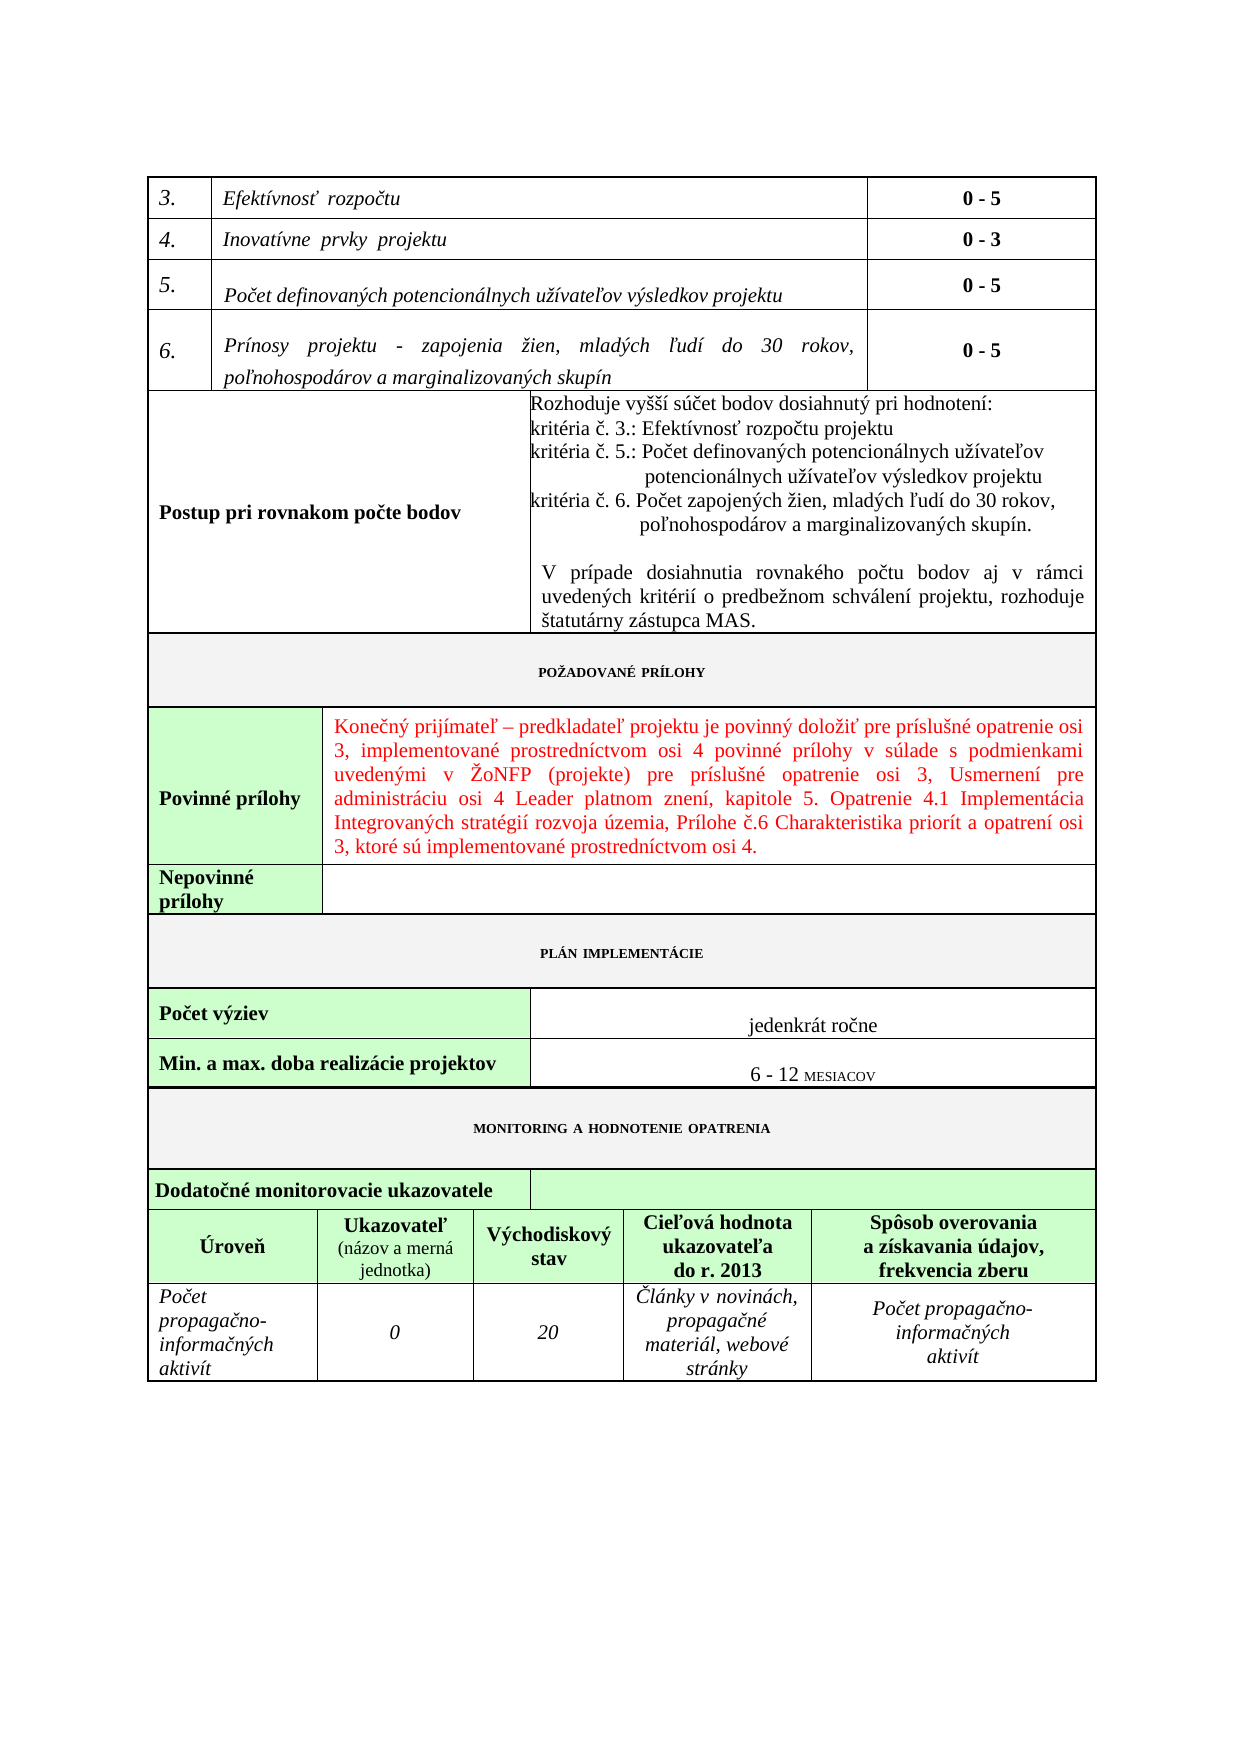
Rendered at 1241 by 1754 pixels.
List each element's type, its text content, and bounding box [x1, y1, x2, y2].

table_cell Povinné prílohy [149, 708, 322, 864]
table_cell Konečný prijímateľ – predkladateľ projektu je povinný doložiť pre príslušné opatrenie osi 3, implementované prostredníctvom osi 4 povinné prílohy v súlade s podmienkami uvedenými v ŽoNFP (projekte) pre príslušné opatrenie osi 3, Usmernení pre administráciu osi 4 Leader platnom znení, kapitole 5. Opatrenie 4.1 Implementácia Integrovaných stratégií rozvoja územia, Prílohe č.6 Charakteristika priorít a opatrení osi 3, ktoré sú implementované prostredníctvom osi 4. [323, 708, 1095, 864]
table_cell Články v novinách, propagačné materiál, webové stránky [624, 1284, 811, 1380]
table_cell Východiskový stav [474, 1210, 623, 1282]
table_cell plán implementácie [149, 915, 1095, 987]
table_cell 0 - 3 [868, 219, 1095, 259]
table_cell Postup pri rovnakom počte bodov [149, 391, 530, 632]
table_cell Efektívnosť rozpočtu [212, 178, 867, 218]
table_cell Počet propagačno-informačných aktivít [149, 1284, 317, 1380]
table_cell 3. [149, 178, 211, 218]
table_cell jedenkrát ročne [531, 989, 1095, 1037]
table_cell Inovatívne prvky projektu [212, 219, 867, 259]
table_cell Cieľová hodnota ukazovateľa do r. 2013 [624, 1210, 811, 1282]
table_cell 6. [149, 310, 211, 390]
table_cell 20 [474, 1284, 623, 1380]
table_cell 0 - 5 [868, 310, 1095, 390]
table_cell Počet výziev [149, 989, 530, 1037]
table_cell 0 [318, 1284, 473, 1380]
table_cell Prínosy projektu - zapojenia žien, mladých ľudí do 30 rokov, poľnohospodárov a marginalizovaných skupín [212, 310, 867, 390]
table_cell 0 - 5 [868, 178, 1095, 218]
table_cell Min. a max. doba realizácie projektov [149, 1039, 530, 1086]
table_cell Dodatočné monitorovacie ukazovatele [149, 1170, 530, 1209]
table_cell Ukazovateľ (názov a merná jednotka) [318, 1210, 473, 1282]
table_cell Úroveň [149, 1210, 317, 1282]
table_cell [323, 865, 1095, 913]
table_cell [531, 1170, 1095, 1209]
table_cell 0 - 5 [868, 260, 1095, 309]
table_cell požadované prílohy [149, 634, 1095, 706]
table_cell Počet definovaných potencionálnych užívateľov výsledkov projektu [212, 260, 867, 309]
table_cell 5. [149, 260, 211, 309]
table_cell Rozhoduje vyšší súčet bodov dosiahnutý pri hodnotení: kritéria č. 3.: Efektívnosť rozpočtu projektu kritéria č. 5.: Počet definovaných potencionálnych užívateľov potencionálnych užívateľov výsledkov projektu kritéria č. 6. Počet zapojených žien, mladých ľudí do 30 rokov, poľnohospodárov a marginalizovaných skupín. V prípade dosiahnutia rovnakého počtu bodov aj v rámci uvedených kritérií o predbežnom schválení projektu, rozhoduje štatutárny zástupca MAS. [531, 391, 1095, 632]
table_cell Spôsob overovania a získavania údajov, frekvencia zberu [812, 1210, 1095, 1282]
table_cell Počet propagačno-informačných aktivít [812, 1284, 1095, 1380]
table_cell Nepovinné prílohy [149, 865, 322, 913]
table_cell monitoring a hodnotenie opatrenia [149, 1089, 1095, 1168]
table_cell 6 - 12 mesiacov [531, 1039, 1095, 1086]
table_cell 4. [149, 219, 211, 259]
